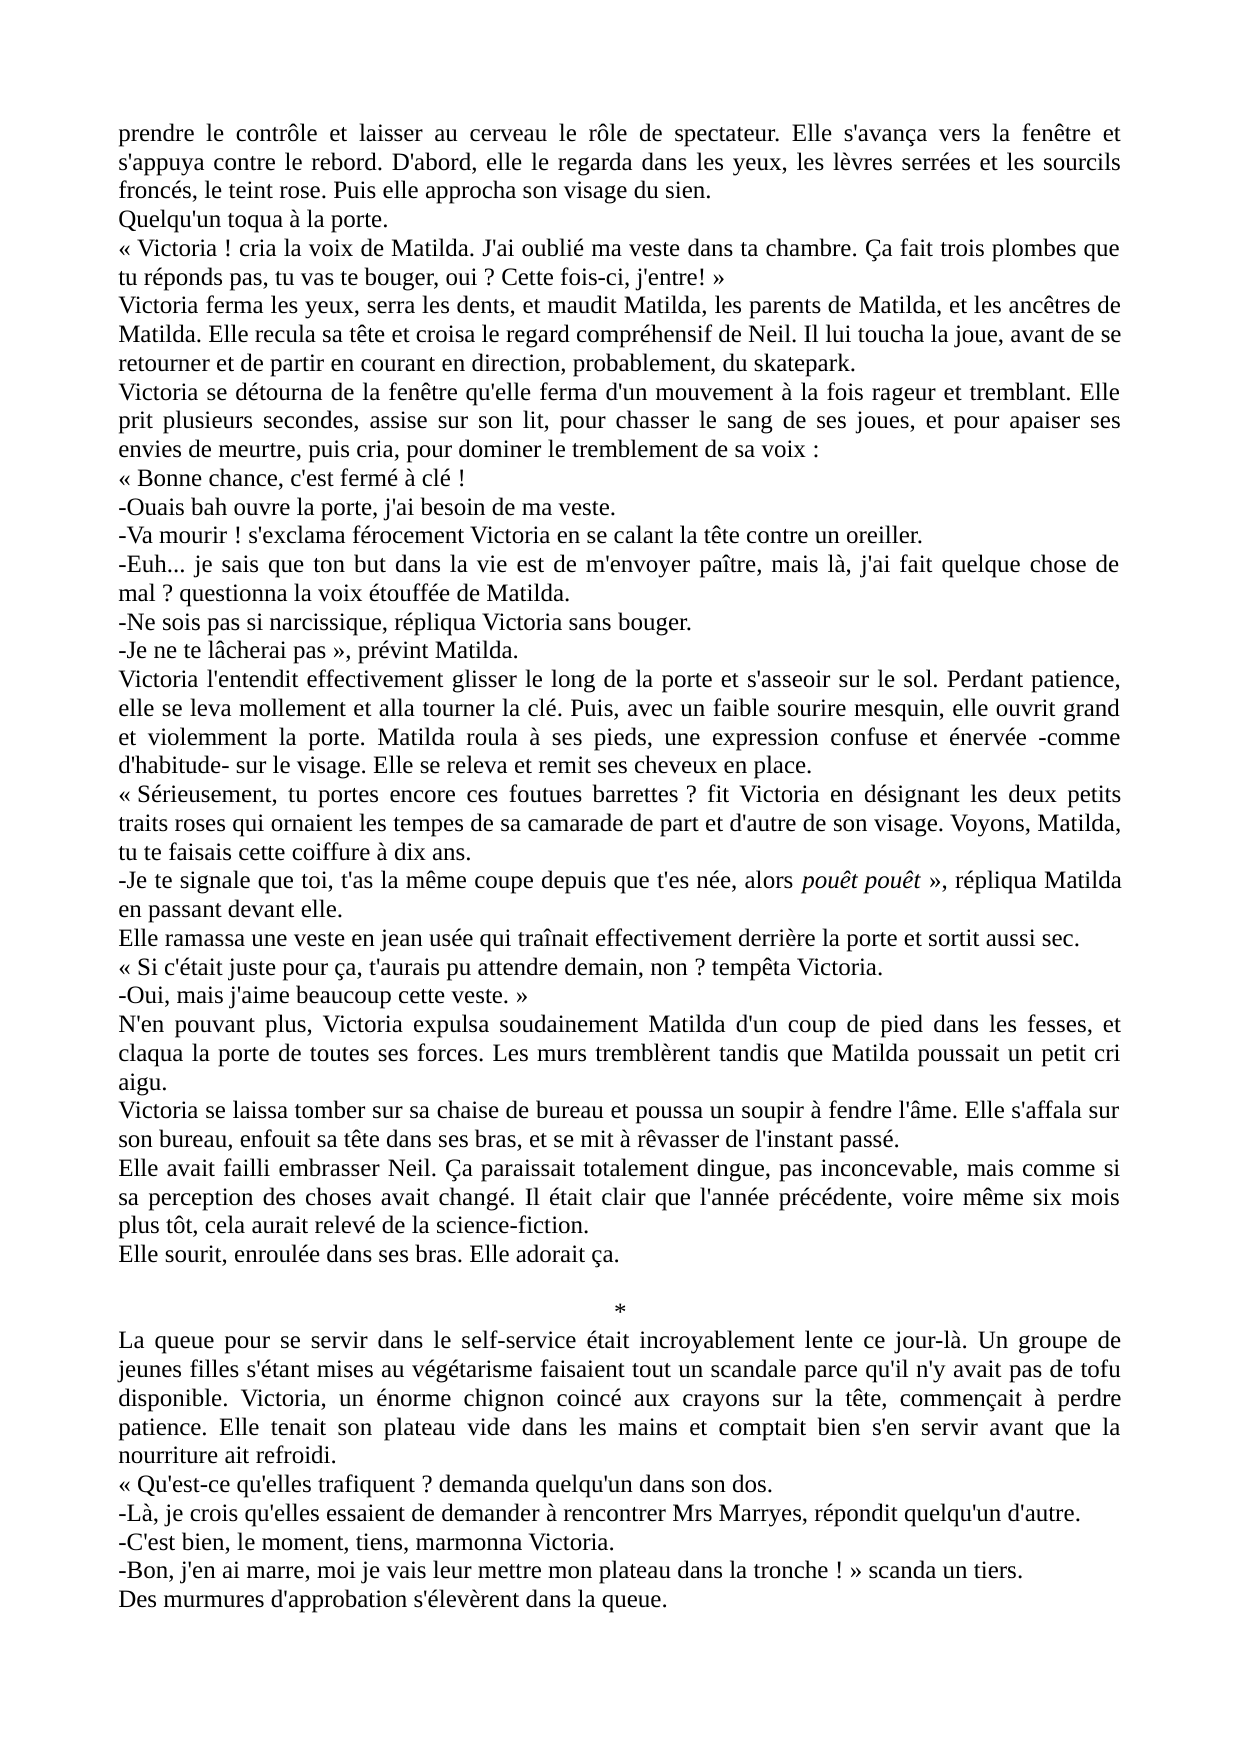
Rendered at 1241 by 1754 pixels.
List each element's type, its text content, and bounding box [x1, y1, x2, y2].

text Victoria ferma les yeux, serra les dents, et maudit Matilda, les parents de Matilda, et les ancêtres de Matilda. Elle recula sa tête et croisa le regard compréhensif de Neil. Il lui toucha la joue, avant de se retourner et de partir en courant en direction, probablement, du skatepark. [118, 291, 1122, 377]
text « Sérieusement, tu portes encore ces foutues barrettes ? fit Victoria en désignant les deux petits traits roses qui ornaient les tempes de sa camarade de part et d'autre de son visage. Voyons, Matilda, tu te faisais cette coiffure à dix ans. [118, 779, 1122, 866]
text -Oui, mais j'aime beaucoup cette veste. » [118, 981, 1122, 1009]
text « Si c'était juste pour ça, t'aurais pu attendre demain, non ? tempêta Victoria. [118, 952, 1122, 981]
text N'en pouvant plus, Victoria expulsa soudainement Matilda d'un coup de pied dans les fesses, et claqua la porte de toutes ses forces. Les murs tremblèrent tandis que Matilda poussait un petit cri aigu. [118, 1009, 1122, 1096]
text Elle sourit, enroulée dans ses bras. Elle adorait ça. [118, 1239, 1122, 1268]
text -Ne sois pas si narcissique, répliqua Victoria sans bouger. [118, 607, 1122, 636]
text Victoria l'entendit effectivement glisser le long de la porte et s'asseoir sur le sol. Perdant patience, elle se leva mollement et alla tourner la clé. Puis, avec un faible sourire mesquin, elle ouvrit grand et violemment la porte. Matilda roula à ses pieds, une expression confuse et énervée -comme d'habitude- sur le visage. Elle se releva et remit ses cheveux en place. [118, 664, 1122, 779]
text -Là, je crois qu'elles essaient de demander à rencontrer Mrs Marryes, répondit quelqu'un d'autre. [118, 1498, 1122, 1527]
text -C'est bien, le moment, tiens, marmonna Victoria. [118, 1527, 1122, 1556]
text -Va mourir ! s'exclama férocement Victoria en se calant la tête contre un oreiller. [118, 521, 1122, 549]
text Victoria se laissa tomber sur sa chaise de bureau et poussa un soupir à fendre l'âme. Elle s'affala sur son bureau, enfouit sa tête dans ses bras, et se mit à rêvasser de l'instant passé. [118, 1096, 1122, 1153]
text -Bon, j'en ai marre, moi je vais leur mettre mon plateau dans la tronche ! » scanda un tiers. [118, 1556, 1122, 1584]
text -Je ne te lâcherai pas », prévint Matilda. [118, 636, 1122, 664]
text -Je te signale que toi, t'as la même coupe depuis que t'es née, alors pouêt pouêt », répliqua Matilda en passant devant elle. [118, 866, 1122, 923]
text Elle avait failli embrasser Neil. Ça paraissait totalement dingue, pas inconcevable, mais comme si sa perception des choses avait changé. Il était clair que l'année précédente, voire même six mois plus tôt, cela aurait relevé de la science-fiction. [118, 1153, 1122, 1239]
text prendre le contrôle et laisser au cerveau le rôle de spectateur. Elle s'avança vers la fenêtre et s'appuya contre le rebord. D'abord, elle le regarda dans les yeux, les lèvres serrées et les sourcils froncés, le teint rose. Puis elle approcha son visage du sien. [118, 118, 1122, 204]
text « Victoria ! cria la voix de Matilda. J'ai oublié ma veste dans ta chambre. Ça fait trois plombes que tu réponds pas, tu vas te bouger, oui ? Cette fois-ci, j'entre! » [118, 233, 1122, 291]
text Quelqu'un toqua à la porte. [118, 204, 1122, 233]
text * [118, 1297, 1122, 1326]
text « Bonne chance, c'est fermé à clé ! [118, 463, 1122, 492]
text -Ouais bah ouvre la porte, j'ai besoin de ma veste. [118, 492, 1122, 521]
text Des murmures d'approbation s'élevèrent dans la queue. [118, 1584, 1122, 1613]
text Victoria se détourna de la fenêtre qu'elle ferma d'un mouvement à la fois rageur et tremblant. Elle prit plusieurs secondes, assise sur son lit, pour chasser le sang de ses joues, et pour apaiser ses envies de meurtre, puis cria, pour dominer le tremblement de sa voix : [118, 377, 1122, 463]
text Elle ramassa une veste en jean usée qui traînait effectivement derrière la porte et sortit aussi sec. [118, 923, 1122, 952]
text -Euh... je sais que ton but dans la vie est de m'envoyer paître, mais là, j'ai fait quelque chose de mal ? questionna la voix étouffée de Matilda. [118, 549, 1122, 607]
text La queue pour se servir dans le self-service était incroyablement lente ce jour-là. Un groupe de jeunes filles s'étant mises au végétarisme faisaient tout un scandale parce qu'il n'y avait pas de tofu disponible. Victoria, un énorme chignon coincé aux crayons sur la tête, commençait à perdre patience. Elle tenait son plateau vide dans les mains et comptait bien s'en servir avant que la nourriture ait refroidi. [118, 1326, 1122, 1469]
text « Qu'est-ce qu'elles trafiquent ? demanda quelqu'un dans son dos. [118, 1469, 1122, 1498]
